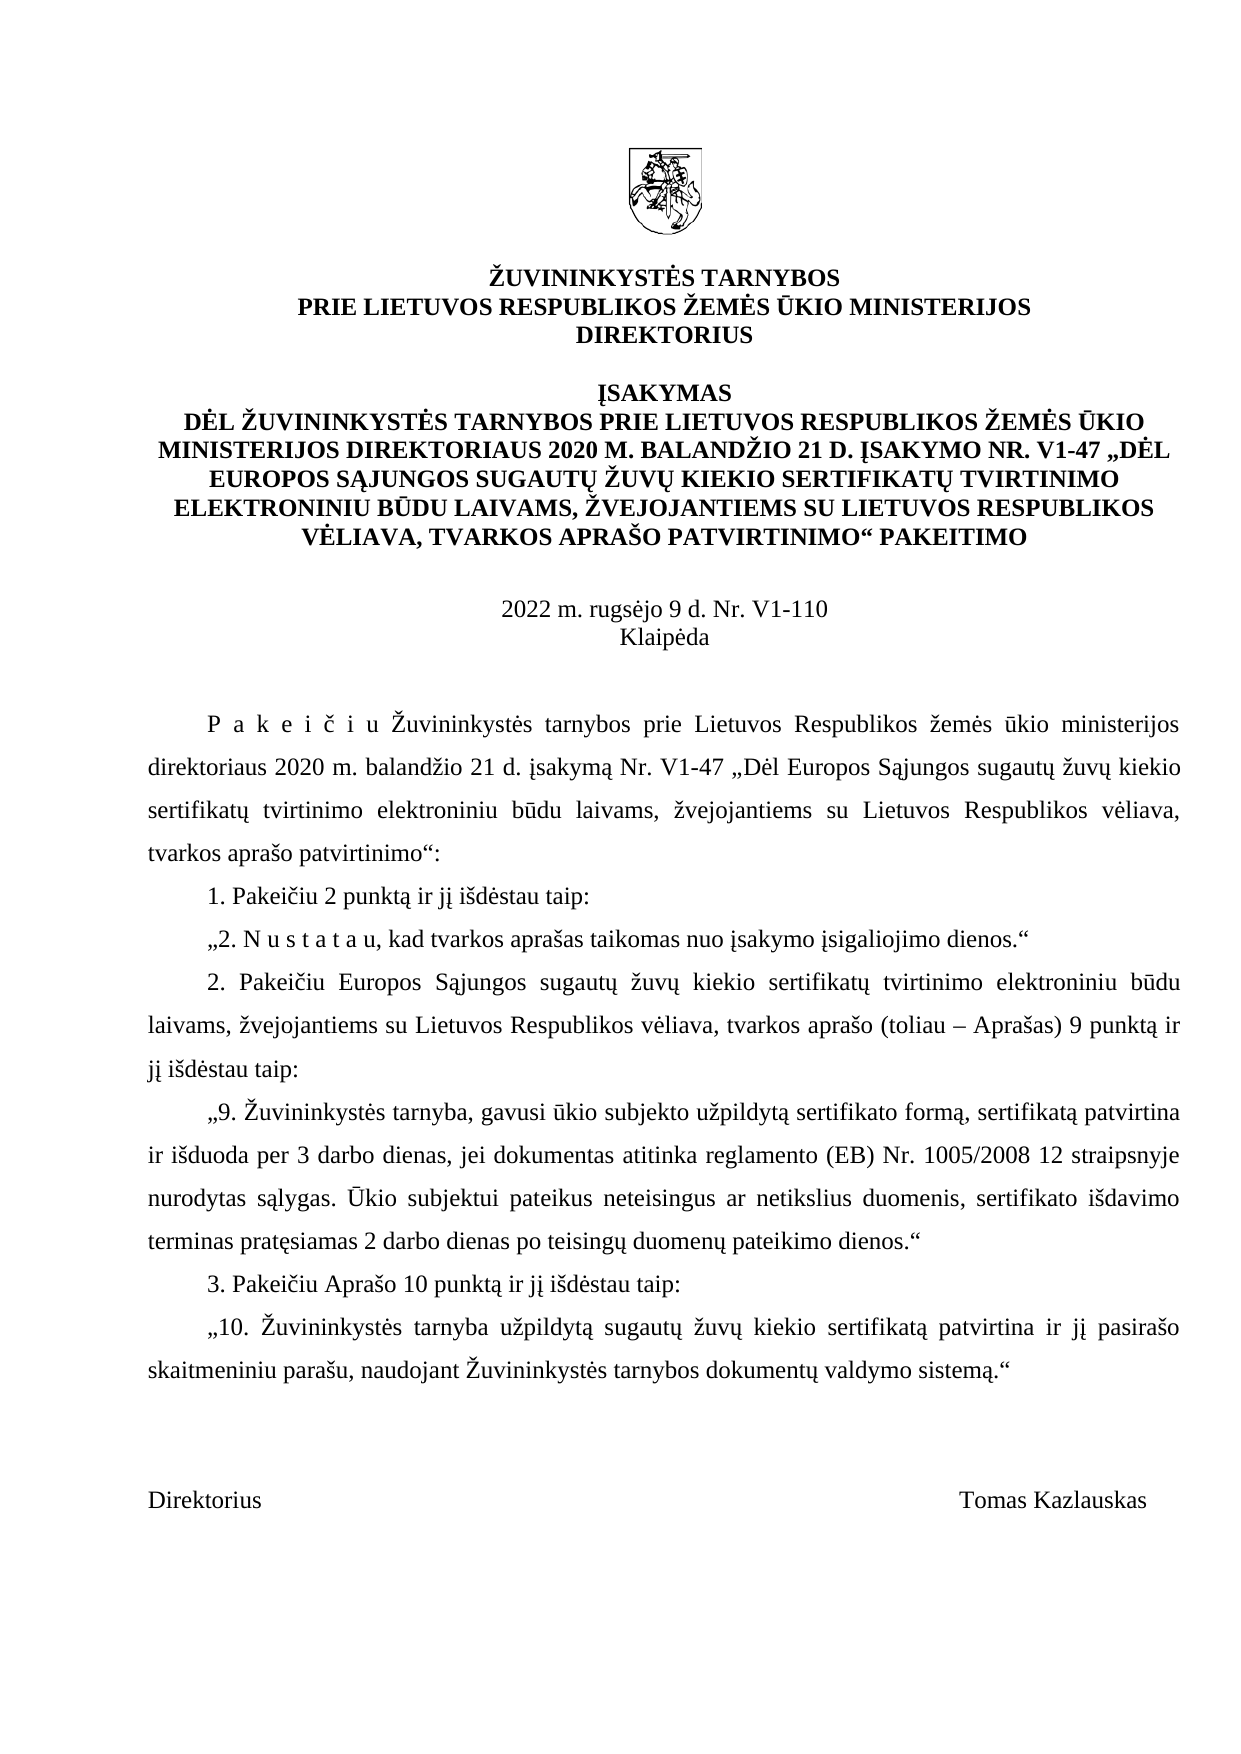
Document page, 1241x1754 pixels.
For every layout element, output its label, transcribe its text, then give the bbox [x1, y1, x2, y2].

text P a k e i č i u Žuvininkystės tarnybos prie Lietuvos Respublikos žemės ūkio ministerijos direktoriaus 2020 m. balandžio 21 d. įsakymą Nr. V1-47 „Dėl Europos Sąjungos sugautų žuvų kiekio sertifikatų tvirtinimo elektroniniu būdu laivams, žvejojantiems su Lietuvos Respublikos vėliava, tvarkos aprašo patvirtinimo“: [148, 709, 1181, 867]
text Direktorius Tomas Kazlauskas [148, 1485, 1181, 1514]
text 2. Pakeičiu Europos Sąjungos sugautų žuvų kiekio sertifikatų tvirtinimo elektroniniu būdu laivams, žvejojantiems su Lietuvos Respublikos vėliava, tvarkos aprašo (toliau – Aprašas) 9 punktą ir jį išdėstau taip: [148, 967, 1181, 1082]
text „10. Žuvininkystės tarnyba užpildytą sugautų žuvų kiekio sertifikatą patvirtina ir jį pasirašo skaitmeniniu parašu, naudojant Žuvininkystės tarnybos dokumentų valdymo sistemą.“ [148, 1312, 1181, 1384]
text 3. Pakeičiu Aprašo 10 punktą ir jį išdėstau taip: [148, 1269, 1181, 1298]
text DĖL ŽUVININKYSTĖS TARNYBOS PRIE LIETUVOS RESPUBLIKOS ŽEMĖS ŪKIO MINISTERIJOS DIREKTORIAUS 2020 M. BALANDŽIO 21 D. ĮSAKYMO NR. V1-47 „DĖL EUROPOS SĄJUNGOS SUGAUTŲ ŽUVŲ KIEKIO SERTIFIKATŲ TVIRTINIMO ELEKTRONINIU BŪDU LAIVAMS, ŽVEJOJANTIEMS SU LIETUVOS RESPUBLIKOS VĖLIAVA, TVARKOS APRAŠO PATVIRTINIMO“ PAKEITIMO [148, 407, 1181, 551]
text Klaipėda [148, 622, 1181, 651]
text ŽUVININKYSTĖS TARNYBOS [148, 263, 1181, 292]
text ĮSAKYMAS [148, 378, 1181, 407]
text PRIE LIETUVOS RESPUBLIKOS ŽEMĖS ŪKIO MINISTERIJOS [148, 292, 1181, 321]
text DIREKTORIUS [148, 321, 1181, 349]
text 1. Pakeičiu 2 punktą ir jį išdėstau taip: [148, 881, 1181, 910]
text „2. N u s t a t a u, kad tvarkos aprašas taikomas nuo įsakymo įsigaliojimo dienos.“ [207, 924, 1181, 953]
text 2022 m. rugsėjo 9 d. Nr. V1-110 [148, 594, 1181, 622]
text „9. Žuvininkystės tarnyba, gavusi ūkio subjekto užpildytą sertifikato formą, sertifikatą patvirtina ir išduoda per 3 darbo dienas, jei dokumentas atitinka reglamento (EB) Nr. 1005/2008 12 straipsnyje nurodytas sąlygas. Ūkio subjektui pateikus neteisingus ar netikslius duomenis, sertifikato išdavimo terminas pratęsiamas 2 darbo dienas po teisingų duomenų pateikimo dienos.“ [148, 1097, 1181, 1255]
